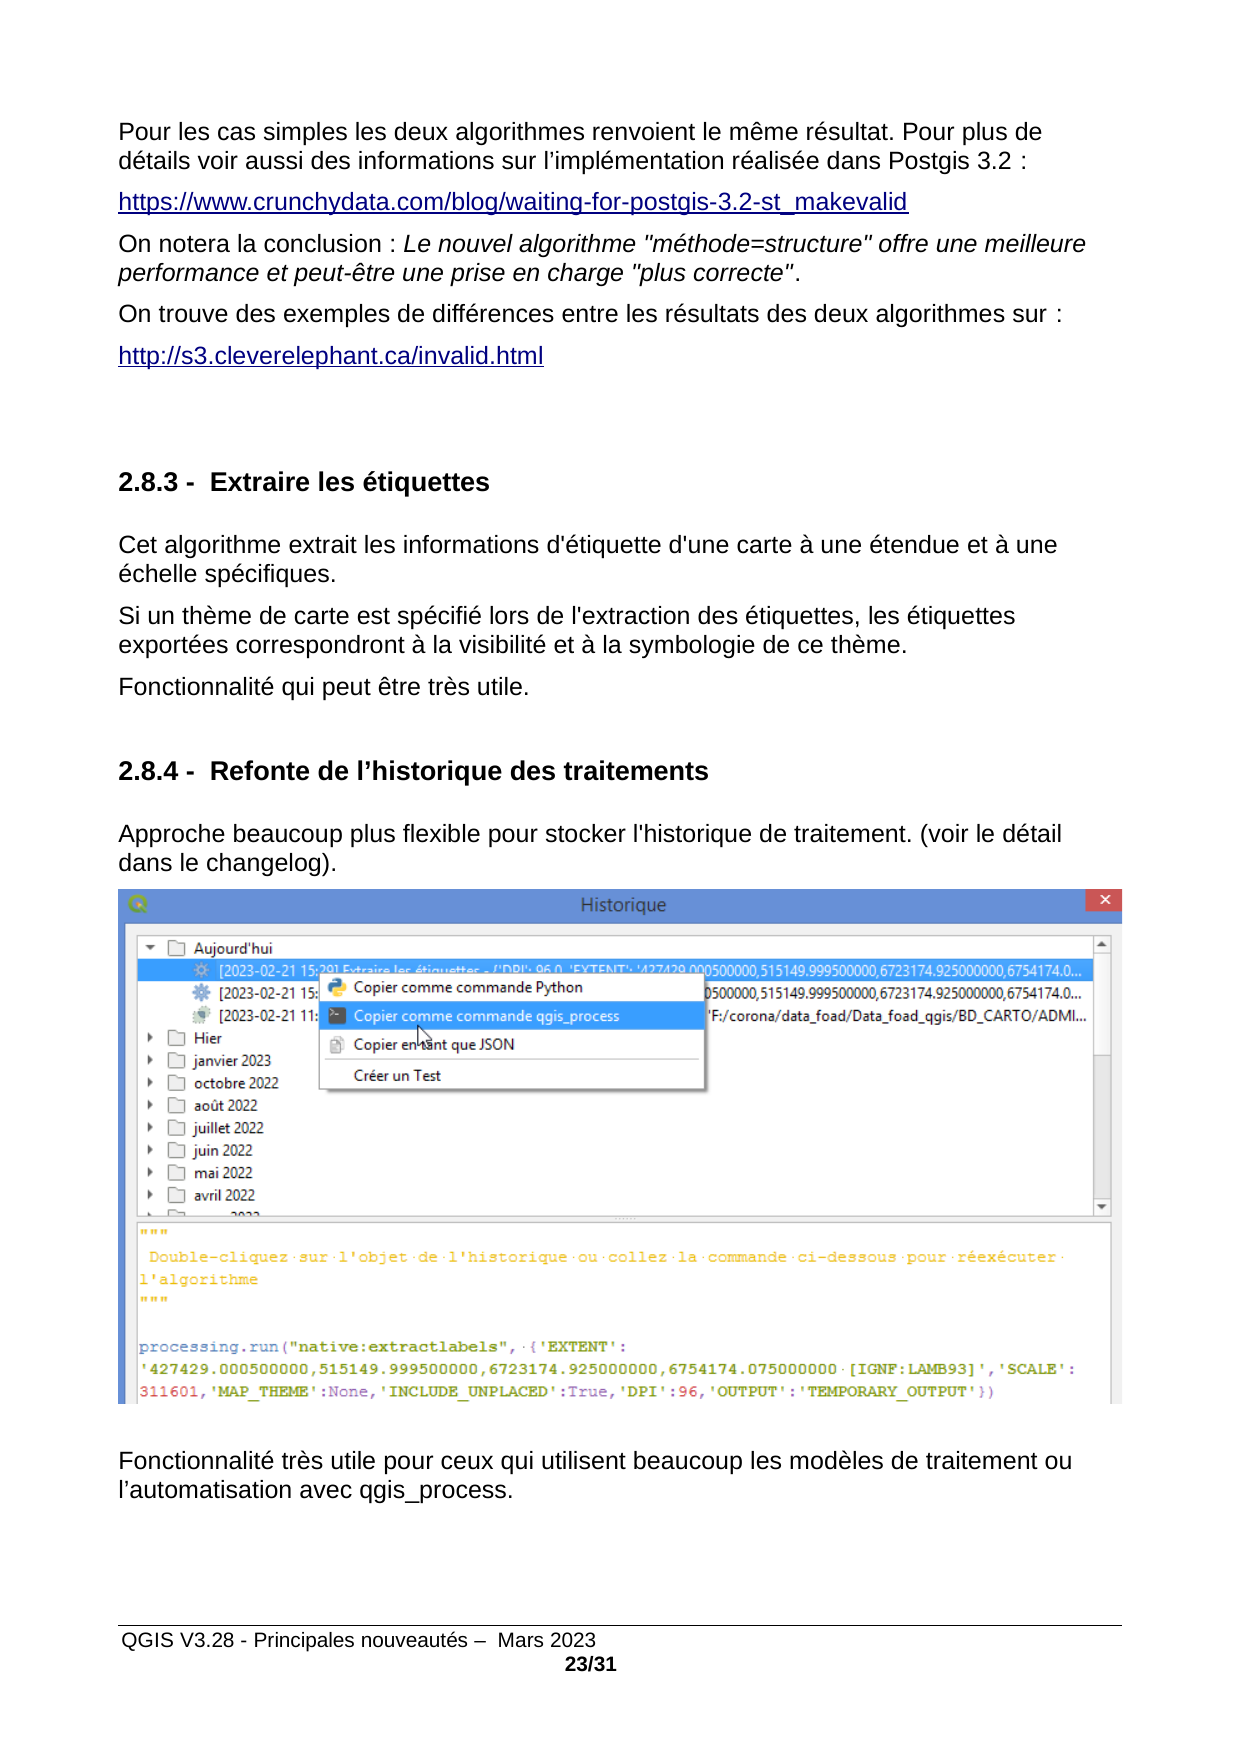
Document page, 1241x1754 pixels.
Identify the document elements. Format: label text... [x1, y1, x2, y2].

text Si un thème de carte est spécifié lors de l'extraction des étiquettes, les étiquettes exportées correspondront à la visibilité et à la symbologie de ce thème. [118, 601, 1122, 659]
text https://www.crunchydata.com/blog/waiting-for-postgis-3.2-st_makevalid [118, 187, 1122, 216]
text Pour les cas simples les deux algorithmes renvoient le même résultat. Pour plus de détails voir aussi des informations sur l’implémentation réalisée dans Postgis 3.2 : [118, 117, 1122, 175]
text On notera la conclusion : Le nouvel algorithme "méthode=structure" offre une meilleure performance et peut-être une prise en charge "plus correcte". [118, 229, 1122, 287]
text Fonctionnalité qui peut être très utile. [118, 671, 1122, 700]
text http://s3.cleverelephant.ca/invalid.html [118, 341, 1122, 370]
subtitle Refonte de l’historique des traitements [118, 755, 1122, 786]
picture [118, 889, 1123, 1404]
subtitle Extraire les étiquettes [118, 466, 1122, 497]
text Fonctionnalité très utile pour ceux qui utilisent beaucoup les modèles de traitement ou l’automatisation avec qgis_process. [118, 1446, 1122, 1504]
text On trouve des exemples de différences entre les résultats des deux algorithmes sur : [118, 299, 1122, 328]
text Cet algorithme extrait les informations d'étiquette d'une carte à une étendue et à une échelle spécifiques. [118, 530, 1122, 588]
text Approche beaucoup plus flexible pour stocker l'historique de traitement. (voir le détail dans le changelog). [118, 819, 1122, 877]
